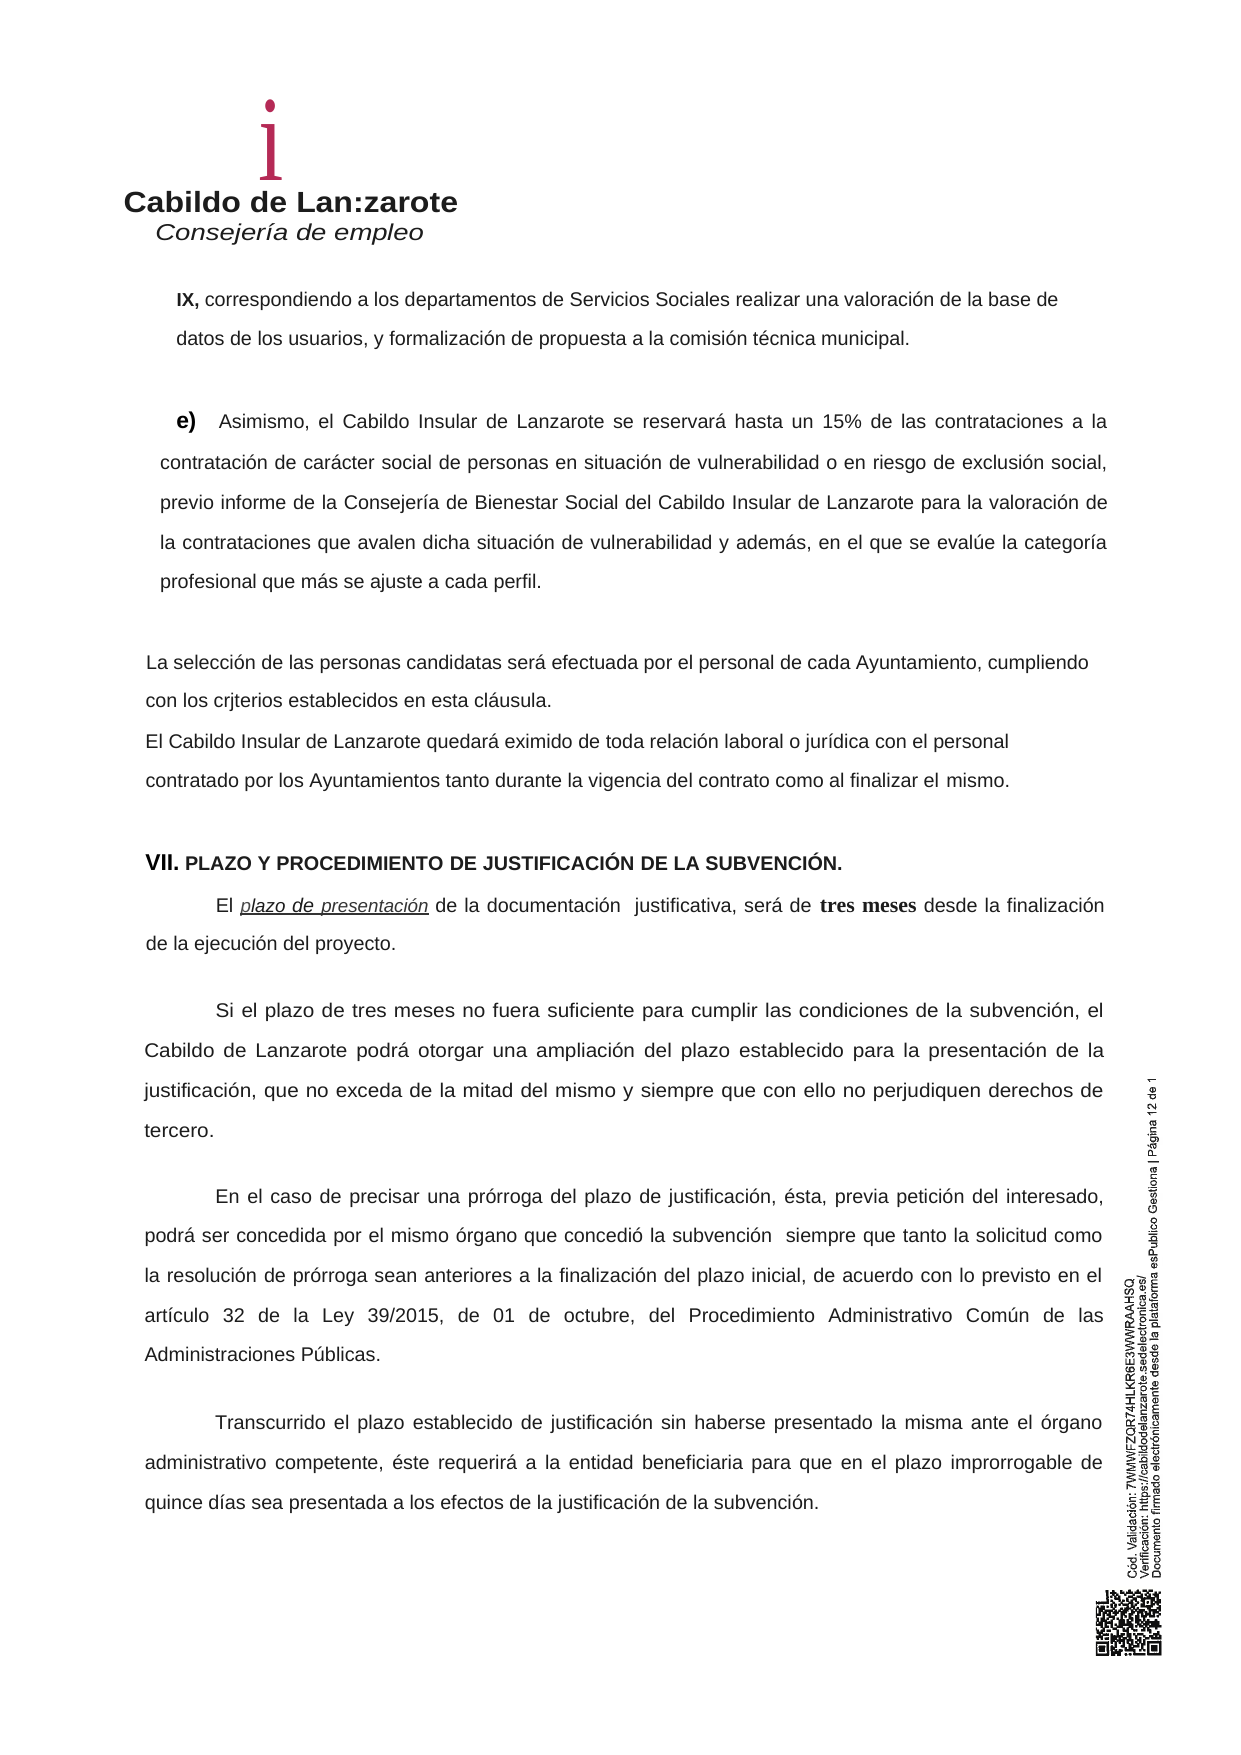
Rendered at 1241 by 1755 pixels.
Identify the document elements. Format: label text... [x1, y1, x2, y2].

subtitle Cabildo de Lan:zarote [123, 186, 1195, 219]
text La selección de las personas candidatas será efectuada por el personal de cada Ayuntamiento, cumpliendo con los crjterios establecidos en esta cláusula. [145, 651, 1103, 712]
text El Cabildo Insular de Lanzarote quedará eximido de toda relación laboral o jurídica con el personal contratado por los Ayuntamientos tanto durante la vigencia del contrato como al finalizar el mismo. [145, 729, 1103, 792]
text El plazo de presentación de la documentación justificativa, será de tres meses desde la finalización de la ejecución del proyecto. [146, 892, 1105, 954]
subtitle Consejería de empleo [155, 219, 1195, 245]
text Transcurrido el plazo establecido de justificación sin haberse presentado la misma ante el órgano administrativo competente, éste requerirá a la entidad beneficiaria para que en el plazo improrrogable de quince días sea presentada a los efectos de la justificación de la subvención. [144, 1411, 1095, 1513]
text Si el plazo de tres meses no fuera suficiente para cumplir las condiciones de la subvención, el Cabildo de Lanzarote podrá otorgar una ampliación del plazo establecido para la presentación de la justificación, que no exceda de la mitad del mismo y siempre que con ello no perjudiquen derechos de tercero. [144, 999, 1106, 1141]
text IX, correspondiendo a los departamentos de Servicios Sociales realizar una valoración de la base de datos de los usuarios, y formalización de propuesta a la comisión técnica municipal. [176, 288, 1103, 349]
list PLAZO Y PROCEDIMIENTO DE JUSTIFICACIÓN DE LA SUBVENCIÓN. [145, 849, 1195, 876]
text En el caso de precisar una prórroga del plazo de justificación, ésta, previa petición del interesado, podrá ser concedida por el mismo órgano que concedió la subvención siempre que tanto la solicitud como la resolución de prórroga sean anteriores a la finalización del plazo inicial, de acuerdo con lo previsto en el artículo 32 de la Ley 39/2015, de 01 de octubre, del Procedimiento Administrativo Común de las Administraciones Públicas. [144, 1184, 1095, 1366]
list Asimismo, el Cabildo Insular de Lanzarote se reservará hasta un 15% de las contrataciones a la contratación de carácter social de personas en situación de vulnerabilidad o en riesgo de exclusión social, previo informe de la Consejería de Bienestar Social del Cabildo Insular de Lanzarote para la valoración de la contrataciones que avalen dicha situación de vulnerabilidad y además, en el que se evalúe la categoría profesional que más se ajuste a cada perfil. [160, 407, 1109, 593]
text i [259, 72, 284, 208]
